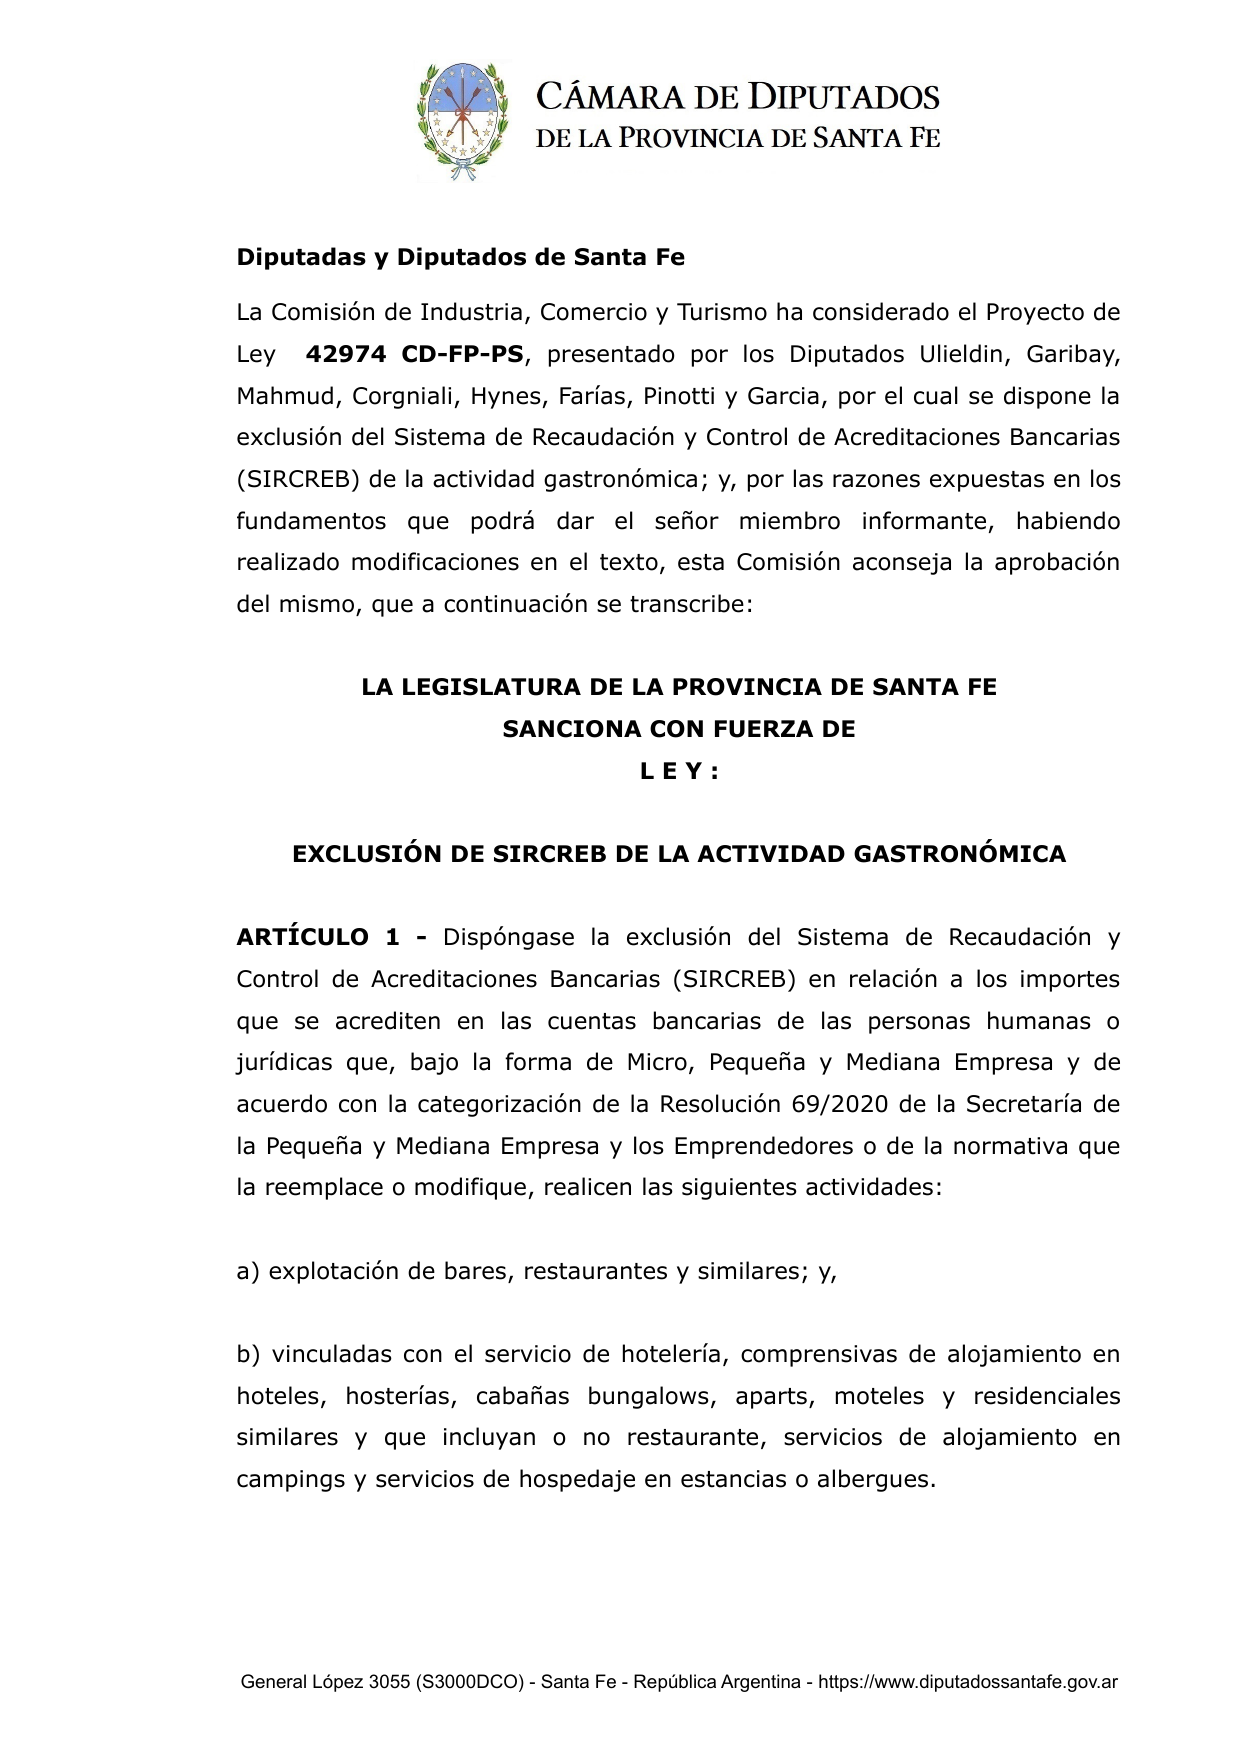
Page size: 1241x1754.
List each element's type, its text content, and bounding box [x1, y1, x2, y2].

text La Comisión de Industria, Comercio y Turismo ha considerado el Proyecto de Ley 42974 CD-FP-PS, presentado por los Diputados Ulieldin, Garibay, Mahmud, Corgniali, Hynes, Farías, Pinotti y Garcia, por el cual se dispone la exclusión del Sistema de Recaudación y Control de Acreditaciones Bancarias (SIRCREB) de la actividad gastronómica; y, por las razones expuestas en los fundamentos que podrá dar el señor miembro informante, habiendo realizado modificaciones en el texto, esta Comisión aconseja la aprobación del mismo, que a continuación se transcribe: [236, 298, 1122, 617]
text LA LEGISLATURA DE LA PROVINCIA DE SANTA FE [236, 673, 1122, 701]
text Diputadas y Diputados de Santa Fe [236, 242, 1122, 270]
text EXCLUSIÓN DE SIRCREB DE LA ACTIVIDAD GASTRONÓMICA [236, 839, 1122, 867]
picture [413, 59, 945, 183]
text SANCIONA CON FUERZA DE [236, 714, 1122, 742]
text ARTÍCULO 1 - Dispóngase la exclusión del Sistema de Recaudación y Control de Acreditaciones Bancarias (SIRCREB) en relación a los importes que se acrediten en las cuentas bancarias de las personas humanas o jurídicas que, bajo la forma de Micro, Pequeña y Mediana Empresa y de acuerdo con la categorización de la Resolución 69/2020 de la Secretaría de la Pequeña y Mediana Empresa y los Emprendedores o de la normativa que la reemplace o modifique, realicen las siguientes actividades: [236, 923, 1122, 1201]
text a) explotación de bares, restaurantes y similares; y, [236, 1256, 1122, 1284]
text L E Y : [236, 756, 1122, 784]
text b) vinculadas con el servicio de hotelería, comprensivas de alojamiento en hoteles, hosterías, cabañas bungalows, aparts, moteles y residenciales similares y que incluyan o no restaurante, servicios de alojamiento en campings y servicios de hospedaje en estancias o albergues. [236, 1339, 1122, 1492]
